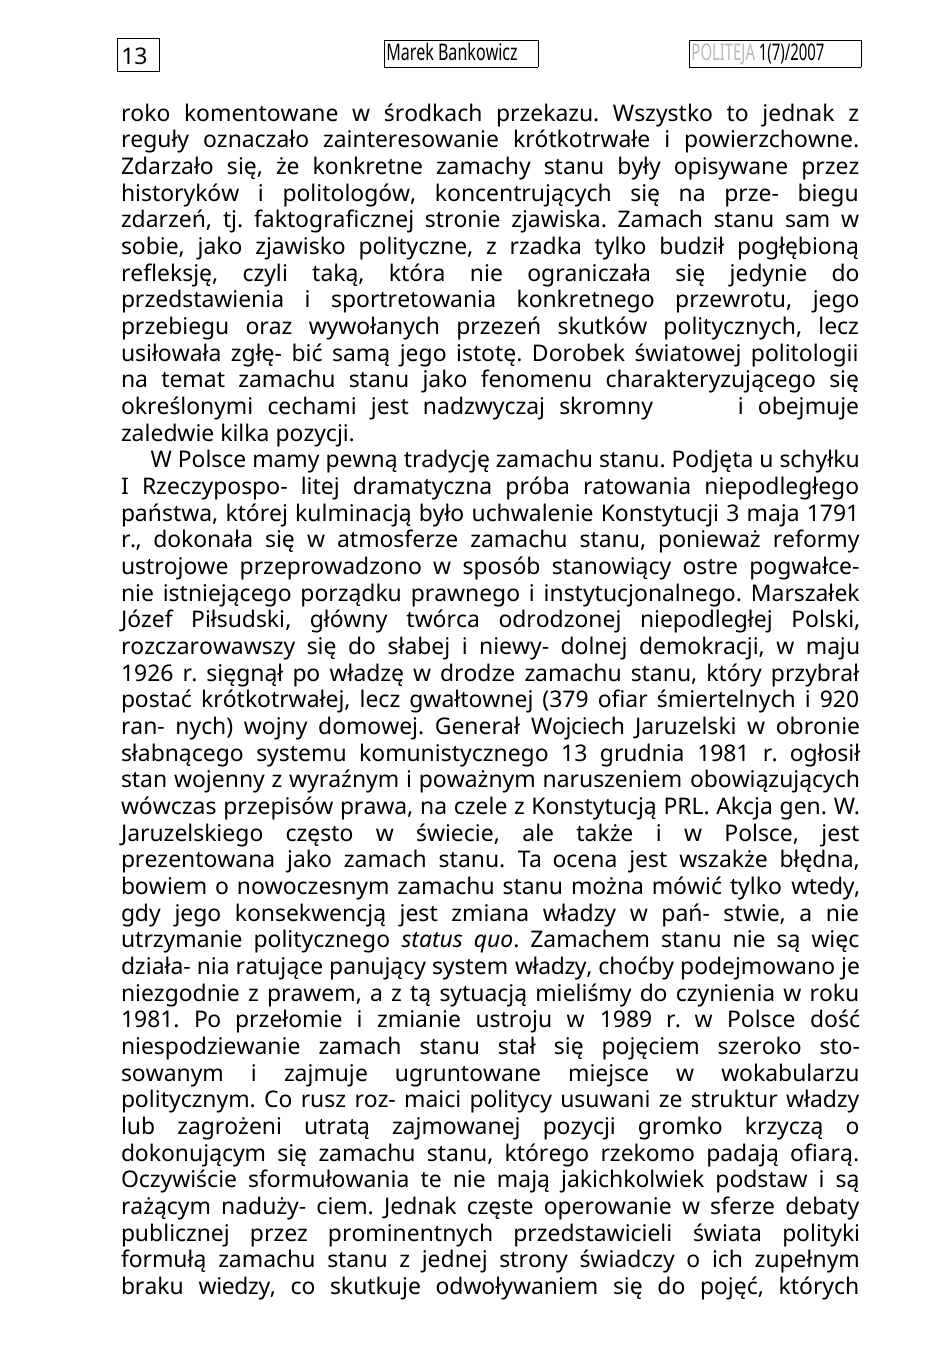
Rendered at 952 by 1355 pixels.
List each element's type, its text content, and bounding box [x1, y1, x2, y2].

text W Polsce mamy pewną tradycję zamachu stanu. Podjęta u schyłku I Rzeczypospo- litej dramatyczna próba ratowania niepodległego państwa, której kulminacją było uchwalenie Konstytucji 3 maja 1791 r., dokonała się w atmosferze zamachu stanu, ponieważ reformy ustrojowe przeprowadzono w sposób stanowiący ostre pogwałce- nie istniejącego porządku prawnego i instytucjonalnego. Marszałek Józef Piłsudski, główny twórca odrodzonej niepodległej Polski, rozczarowawszy się do słabej i niewy- dolnej demokracji, w maju 1926 r. sięgnął po władzę w drodze zamachu stanu, który przybrał postać krótkotrwałej, lecz gwałtownej (379 ofiar śmiertelnych i 920 ran- nych) wojny domowej. Generał Wojciech Jaruzelski w obronie słabnącego systemu komunistycznego 13 grudnia 1981 r. ogłosił stan wojenny z wyraźnym i poważnym naruszeniem obowiązujących wówczas przepisów prawa, na czele z Konstytucją PRL. Akcja gen. W. Jaruzelskiego często w świecie, ale także i w Polsce, jest prezentowana jako zamach stanu. Ta ocena jest wszakże błędna, bowiem o nowoczesnym zamachu stanu można mówić tylko wtedy, gdy jego konsekwencją jest zmiana władzy w pań- stwie, a nie utrzymanie politycznego status quo. Zamachem stanu nie są więc działa- nia ratujące panujący system władzy, choćby podejmowano je niezgodnie z prawem, a z tą sytuacją mieliśmy do czynienia w roku 1981. Po przełomie i zmianie ustroju w 1989 r. w Polsce dość niespodziewanie zamach stanu stał się pojęciem szeroko sto- sowanym i zajmuje ugruntowane miejsce w wokabularzu politycznym. Co rusz roz- maici politycy usuwani ze struktur władzy lub zagrożeni utratą zajmowanej pozycji gromko krzyczą o dokonującym się zamachu stanu, którego rzekomo padają ofiarą. Oczywiście sformułowania te nie mają jakichkolwiek podstaw i są rażącym naduży- ciem. Jednak częste operowanie w sferze debaty publicznej przez prominentnych przedstawicieli świata polityki formułą zamachu stanu z jednej strony świadczy o ich zupełnym braku wiedzy, co skutkuje odwoływaniem się do pojęć, których [121, 446, 860, 1300]
text roko komentowane w środkach przekazu. Wszystko to jednak z reguły oznaczało zainteresowanie krótkotrwałe i powierzchowne. Zdarzało się, że konkretne zamachy stanu były opisywane przez historyków i politologów, koncentrujących się na prze- biegu zdarzeń, tj. faktograficznej stronie zjawiska. Zamach stanu sam w sobie, jako zjawisko polityczne, z rzadka tylko budził pogłębioną refleksję, czyli taką, która nie ograniczała się jedynie do przedstawienia i sportretowania konkretnego przewrotu, jego przebiegu oraz wywołanych przezeń skutków politycznych, lecz usiłowała zgłę- bić samą jego istotę. Dorobek światowej politologii na temat zamachu stanu jako fenomenu charakteryzującego się określonymi cechami jest nadzwyczaj skromny i obejmuje zaledwie kilka pozycji. [121, 100, 860, 446]
